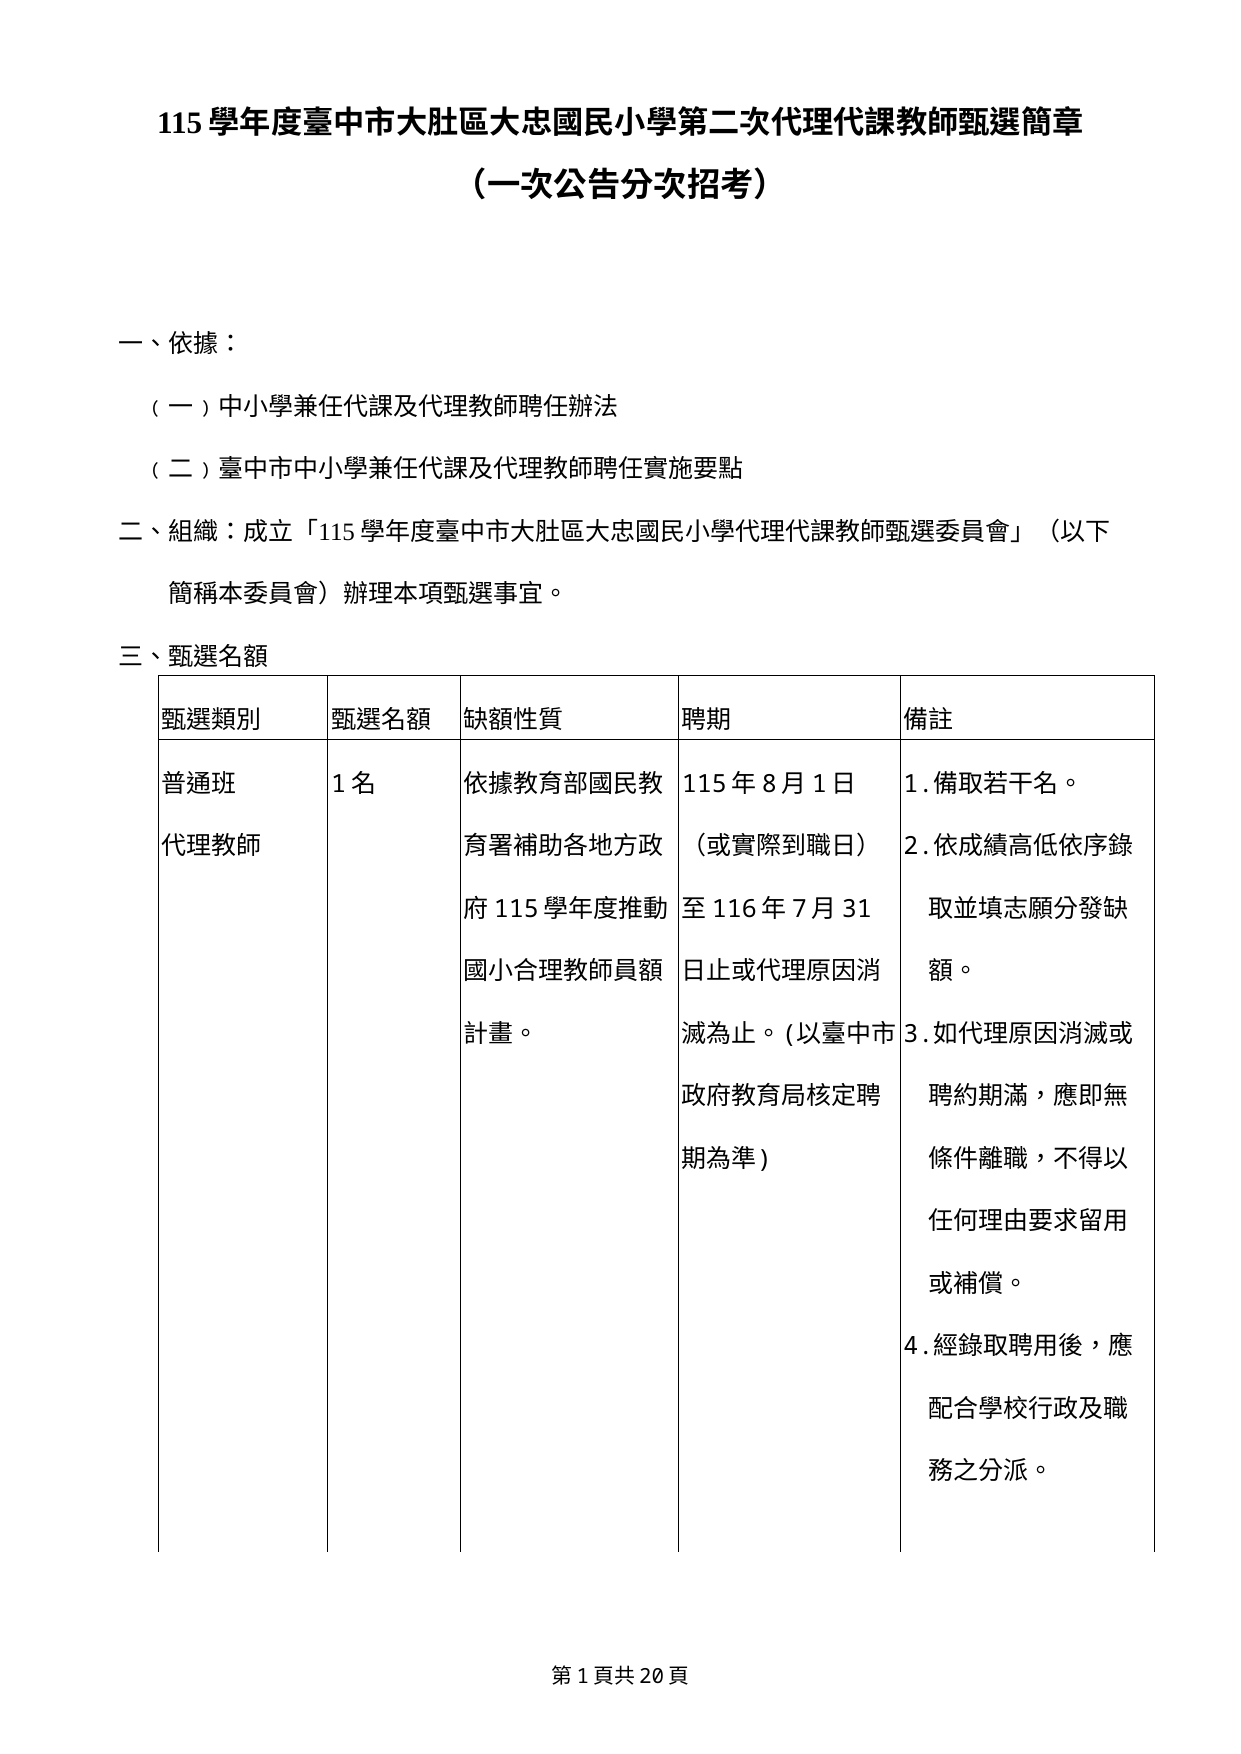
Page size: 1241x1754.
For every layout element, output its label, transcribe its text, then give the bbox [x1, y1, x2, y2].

table_header 甄選類別 [159, 676, 327, 739]
text 一、依據： [118, 300, 1122, 363]
text 三、甄選名額 [118, 613, 1122, 675]
text ﹙一﹚中小學兼任代課及代理教師聘任辦法 [143, 363, 1122, 425]
table_header 聘期 [679, 676, 900, 739]
table_cell 依據教育部國民教育署補助各地方政府115學年度推動國小合理教師員額計畫。 [461, 740, 678, 1552]
text 115學年度臺中市大肚區大忠國民小學第二次代理代課教師甄選簡章 [118, 78, 1122, 141]
table_cell 1.備取若干名。 2.依成績高低依序錄取並填志願分發缺額。 3.如代理原因消滅或聘約期滿，應即無條件離職，不得以任何理由要求留用或補償。 4.經錄取聘用後，應配合學校行政及職務之分派。 [901, 740, 1154, 1552]
table_cell 1名 [328, 740, 460, 1552]
table_header 甄選名額 [328, 676, 460, 739]
table_header 備註 [901, 676, 1154, 739]
text ﹙二﹚臺中市中小學兼任代課及代理教師聘任實施要點 [143, 425, 1122, 488]
table_header 缺額性質 [461, 676, 678, 739]
text （一次公告分次招考） [118, 141, 1122, 203]
text 二、組織：成立「115學年度臺中市大肚區大忠國民小學代理代課教師甄選委員會」（以下簡稱本委員會）辦理本項甄選事宜。 [118, 488, 1122, 613]
table_cell 普通班 代理教師 [159, 740, 327, 1552]
table_cell 115年8月1日（或實際到職日）至116年7月31日止或代理原因消滅為止。(以臺中市政府教育局核定聘期為準) [679, 740, 900, 1552]
